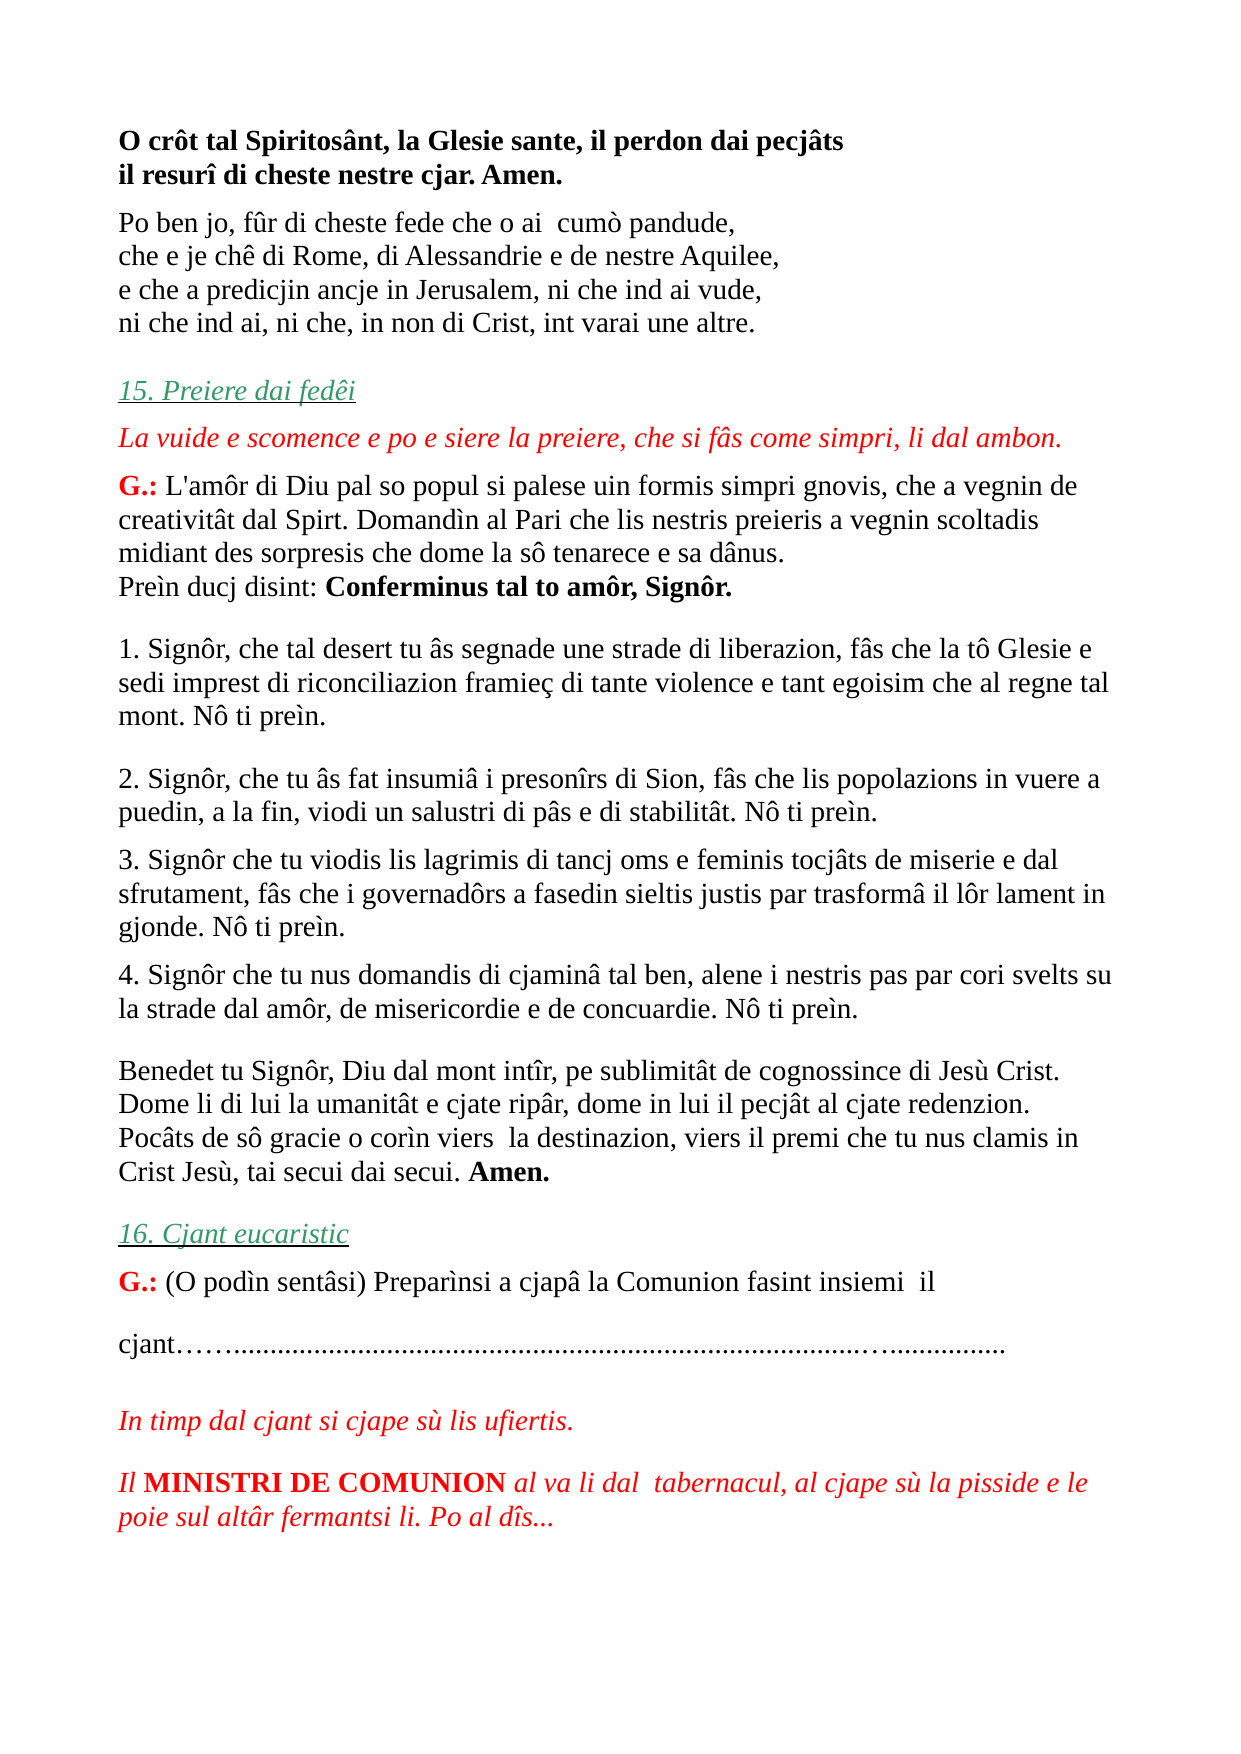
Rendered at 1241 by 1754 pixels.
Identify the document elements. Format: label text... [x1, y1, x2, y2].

text G.: (O podìn sentâsi) Preparìnsi a cjapâ la Comunion fasint insiemi il [118, 1264, 1122, 1297]
text Po ben jo, fûr di cheste fede che o ai cumò pandude, [118, 205, 1122, 238]
text O crôt tal Spiritosânt, la Glesie sante, il perdon dai pecjâts [118, 123, 1122, 157]
text il resurî di cheste nestre cjar. Amen. [118, 157, 1122, 191]
text In timp dal cjant si cjape sù lis ufiertis. [118, 1403, 1122, 1436]
text 4. Signôr che tu nus domandis di cjaminâ tal ben, alene i nestris pas par cori svelts su la strade dal amôr, de misericordie e de concuardie. Nô ti preìn. [118, 957, 1122, 1024]
text e che a predicjin ancje in Jerusalem, ni che ind ai vude, [118, 272, 1122, 306]
text che e je chê di Rome, di Alessandrie e de nestre Aquilee, [118, 238, 1122, 272]
text 2. Signôr, che tu âs fat insumiâ i presonîrs di Sion, fâs che lis popolazions in vuere a puedin, a la fin, viodi un salustri di pâs e di stabilitât. Nô ti preìn. [118, 761, 1122, 828]
text 3. Signôr che tu viodis lis lagrimis di tancj oms e feminis tocjâts de miserie e dal sfrutament, fâs che i governadôrs a fasedin sieltis justis par trasformâ il lôr lament in gjonde. Nô ti preìn. [118, 842, 1122, 943]
text ni che ind ai, ni che, in non di Crist, int varai une altre. [118, 306, 1122, 339]
text 1. Signôr, che tal desert tu âs segnade une strade di liberazion, fâs che la tô Glesie e sedi imprest di riconciliazion framieç di tante violence e tant egoisim che al regne tal mont. Nô ti preìn. [118, 631, 1122, 732]
text 15. Preiere dai fedêi [118, 373, 1122, 406]
text G.: L'amôr di Diu pal so popul si palese uin formis simpri gnovis, che a vegnin de creativitât dal Spirt. Domandìn al Pari che lis nestris preieris a vegnin scoltadis midiant des sorpresis che dome la sô tenarece e sa dânus. [118, 468, 1122, 569]
text cjant……......................................................................................…................ [118, 1326, 1122, 1360]
text Pocâts de sô gracie o corìn viers la destinazion, viers il premi che tu nus clamis in Crist Jesù, tai secui dai secui. Amen. [118, 1120, 1122, 1187]
text Preìn ducj disint: Conferminus tal to amôr, Signôr. [118, 569, 1122, 603]
text 16. Cjant eucaristic [118, 1216, 1122, 1249]
text Il MINISTRI DE COMUNION al va li dal tabernacul, al cjape sù la pisside e le poie sul altâr fermantsi li. Po al dîs... [118, 1465, 1122, 1532]
text Benedet tu Signôr, Diu dal mont intîr, pe sublimitât de cognossince di Jesù Crist. Dome li di lui la umanitât e cjate ripâr, dome in lui il pecjât al cjate redenzion. [118, 1053, 1122, 1120]
text La vuide e scomence e po e siere la preiere, che si fâs come simpri, li dal ambon. [118, 421, 1122, 454]
